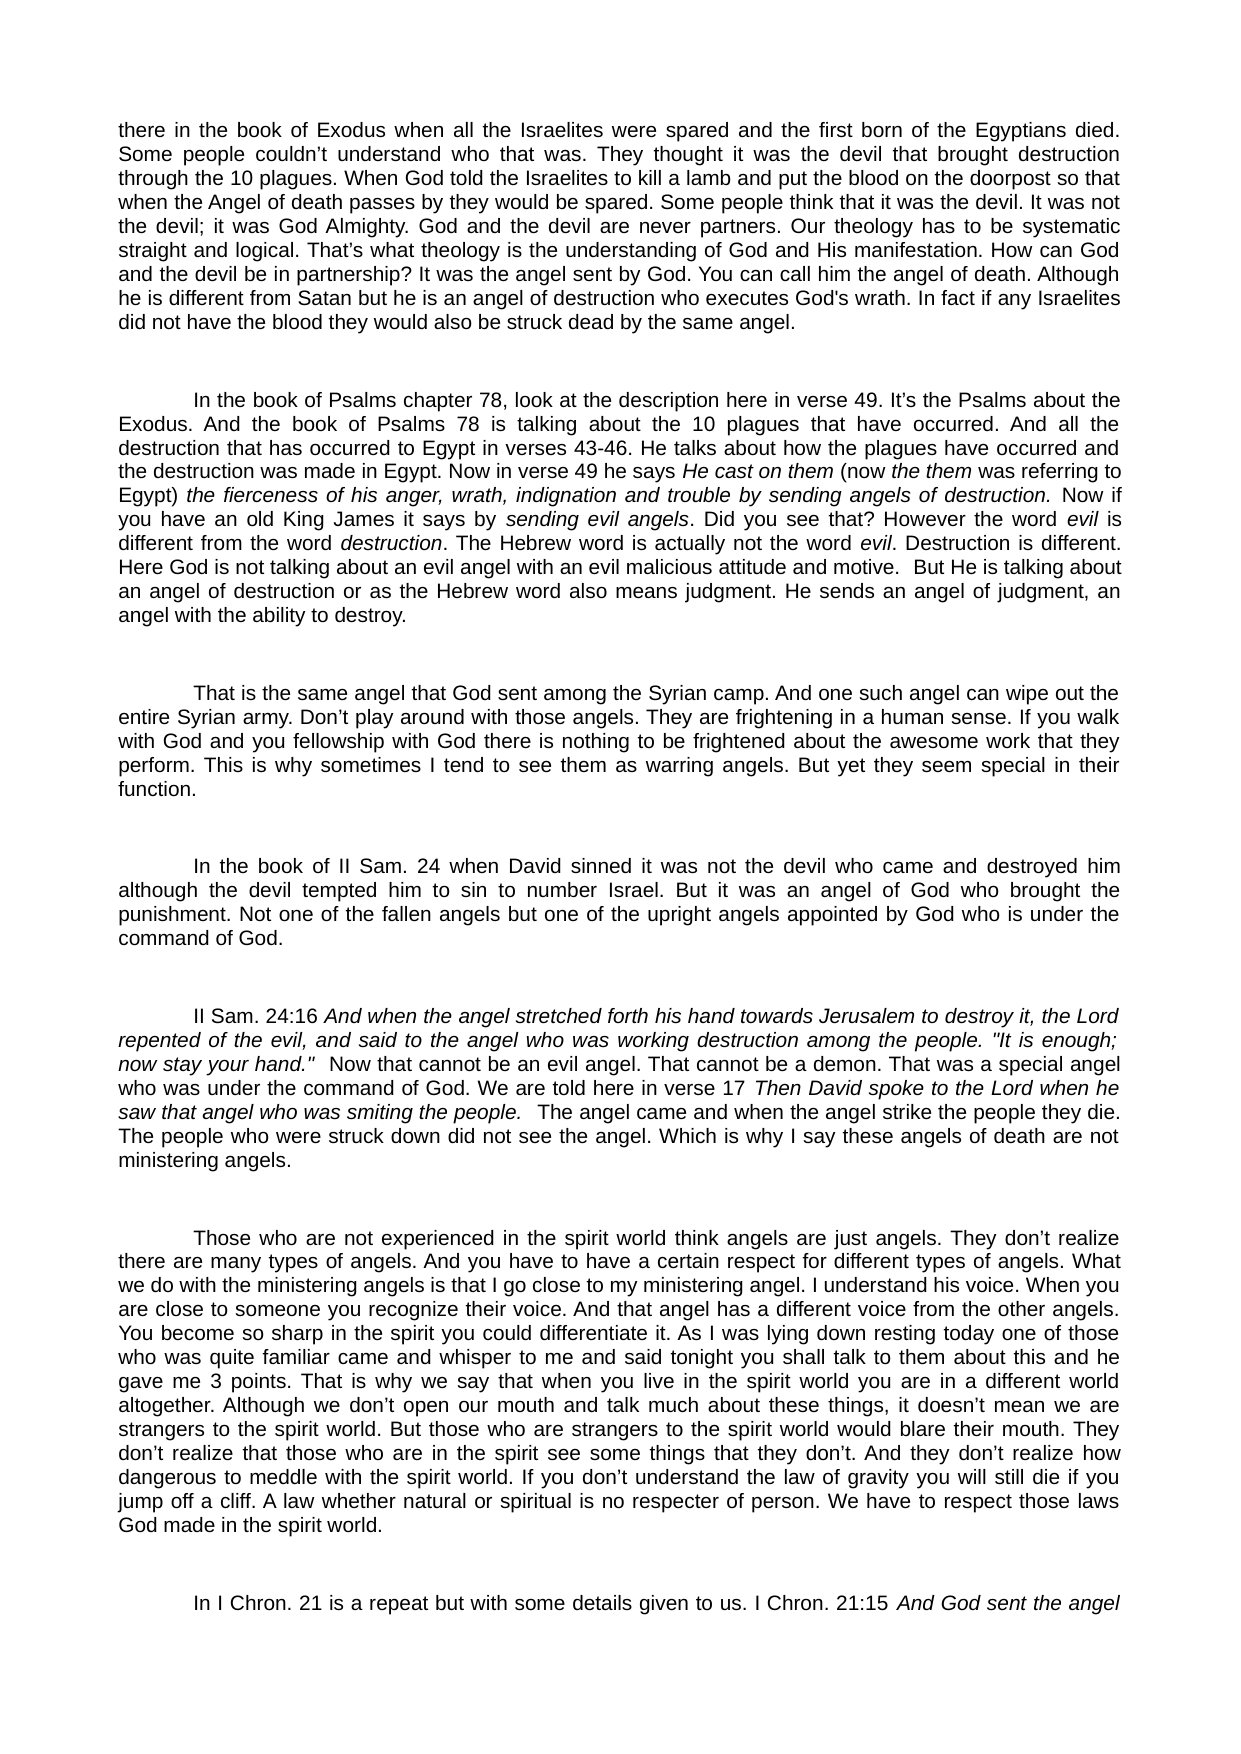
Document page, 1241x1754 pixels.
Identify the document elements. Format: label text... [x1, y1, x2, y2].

text II Sam. 24:16 And when the angel stretched forth his hand towards Jerusalem to destroy it, the Lord repented of the evil, and said to the angel who was working destruction among the people. "It is enough; now stay your hand." Now that cannot be an evil angel. That cannot be a demon. That was a special angel who was under the command of God. We are told here in verse 17 Then David spoke to the Lord when he saw that angel who was smiting the people. The angel came and when the angel strike the people they die. The people who were struck down did not see the angel. Which is why I say these angels of death are not ministering angels. [118, 1004, 1122, 1172]
text In I Chron. 21 is a repeat but with some details given to us. I Chron. 21:15 And God sent the angel [118, 1591, 1122, 1614]
text Those who are not experienced in the spirit world think angels are just angels. They don’t realize there are many types of angels. And you have to have a certain respect for different types of angels. What we do with the ministering angels is that I go close to my ministering angel. I understand his voice. When you are close to someone you recognize their voice. And that angel has a different voice from the other angels. You become so sharp in the spirit you could differentiate it. As I was lying down resting today one of those who was quite familiar came and whisper to me and said tonight you shall talk to them about this and he gave me 3 points. That is why we say that when you live in the spirit world you are in a different world altogether. Although we don’t open our mouth and talk much about these things, it doesn’t mean we are strangers to the spirit world. But those who are strangers to the spirit world would blare their mouth. They don’t realize that those who are in the spirit see some things that they don’t. And they don’t realize how dangerous to meddle with the spirit world. If you don’t understand the law of gravity you will still die if you jump off a cliff. A law whether natural or spiritual is no respecter of person. We have to respect those laws God made in the spirit world. [118, 1225, 1122, 1537]
text there in the book of Exodus when all the Israelites were spared and the first born of the Egyptians died. Some people couldn’t understand who that was. They thought it was the devil that brought destruction through the 10 plagues. When God told the Israelites to kill a lamb and put the blood on the doorpost so that when the Angel of death passes by they would be spared. Some people think that it was the devil. It was not the devil; it was God Almighty. God and the devil are never partners. Our theology has to be systematic straight and logical. That’s what theology is the understanding of God and His manifestation. How can God and the devil be in partnership? It was the angel sent by God. You can call him the angel of death. Although he is different from Satan but he is an angel of destruction who executes God's wrath. In fact if any Israelites did not have the blood they would also be struck dead by the same angel. [118, 118, 1122, 334]
text In the book of Psalms chapter 78, look at the description here in verse 49. It’s the Psalms about the Exodus. And the book of Psalms 78 is talking about the 10 plagues that have occurred. And all the destruction that has occurred to Egypt in verses 43-46. He talks about how the plagues have occurred and the destruction was made in Egypt. Now in verse 49 he says He cast on them (now the them was referring to Egypt) the fierceness of his anger, wrath, indignation and trouble by sending angels of destruction. Now if you have an old King James it says by sending evil angels. Did you see that? However the word evil is different from the word destruction. The Hebrew word is actually not the word evil. Destruction is different. Here God is not talking about an evil angel with an evil malicious attitude and motive. But He is talking about an angel of destruction or as the Hebrew word also means judgment. He sends an angel of judgment, an angel with the ability to destroy. [118, 387, 1122, 627]
text That is the same angel that God sent among the Syrian camp. And one such angel can wipe out the entire Syrian army. Don’t play around with those angels. They are frightening in a human sense. If you walk with God and you fellowship with God there is nothing to be frightened about the awesome work that they perform. This is why sometimes I tend to see them as warring angels. But yet they seem special in their function. [118, 681, 1122, 801]
text In the book of II Sam. 24 when David sinned it was not the devil who came and destroyed him although the devil tempted him to sin to number Israel. But it was an angel of God who brought the punishment. Not one of the fallen angels but one of the upright angels appointed by God who is under the command of God. [118, 854, 1122, 950]
